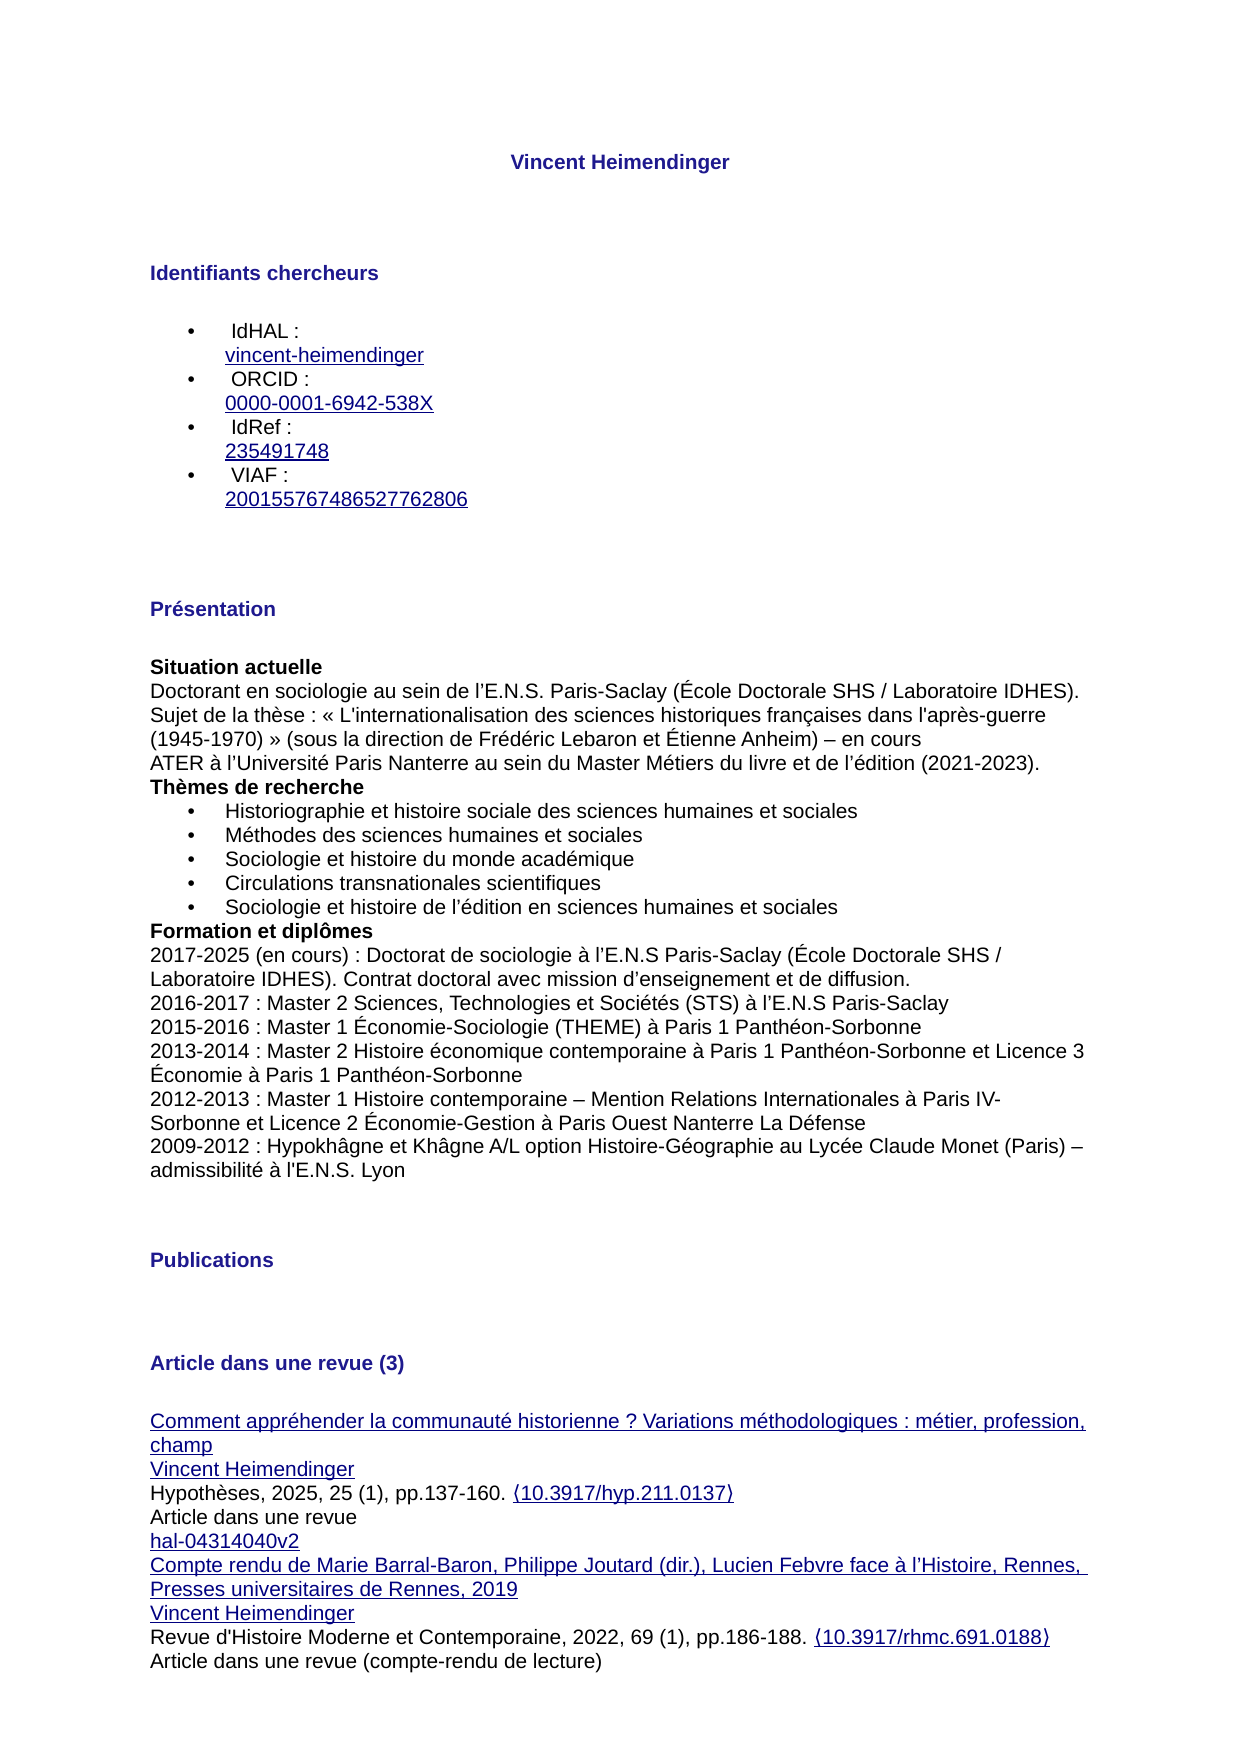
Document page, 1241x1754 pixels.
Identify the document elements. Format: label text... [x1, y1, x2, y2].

subtitle Identifiants chercheurs [150, 260, 1090, 284]
list Méthodes des sciences humaines et sociales [187, 823, 1090, 847]
text 2015-2016 : Master 1 Économie-Sociologie (THEME) à Paris 1 Panthéon-Sorbonne [150, 1014, 1090, 1038]
list Historiographie et histoire sociale des sciences humaines et sociales [187, 799, 1090, 823]
list 235491748 [187, 438, 1090, 462]
text 2017-2025 (en cours) : Doctorat de sociologie à l’E.N.S Paris-Saclay (École Doctorale SHS / Laboratoire IDHES). Contrat doctoral avec mission d’enseignement et de diffusion. [150, 943, 1090, 991]
list IdRef : [187, 414, 1090, 438]
subtitle Présentation [150, 597, 1090, 621]
list ORCID : [187, 367, 1090, 391]
list Circulations transnationales scientifiques [187, 871, 1090, 895]
subtitle Vincent Heimendinger [150, 150, 1090, 174]
text 2012-2013 : Master 1 Histoire contemporaine – Mention Relations Internationales à Paris IV-Sorbonne et Licence 2 Économie-Gestion à Paris Ouest Nanterre La Défense [150, 1086, 1090, 1134]
list IdHAL : [187, 319, 1090, 343]
text ATER à l’Université Paris Nanterre au sein du Master Métiers du livre et de l’édition (2021-2023). [150, 751, 1090, 775]
list Sociologie et histoire du monde académique [187, 847, 1090, 871]
table_cell Compte rendu de Marie Barral-Baron, Philippe Joutard (dir.), Lucien Febvre face à l’Histoire, Rennes, Presses universitaires de Rennes, 2019 Vincent Heimendinger Revue d'Histoire Moderne et Contemporaine, 2022, 69 (1), pp.186-188. ⟨10.3917/rhmc.691.0188⟩ Article dans une revue (compte-rendu de lecture) [150, 1553, 1090, 1673]
text 2013-2014 : Master 2 Histoire économique contemporaine à Paris 1 Panthéon-Sorbonne et Licence 3 Économie à Paris 1 Panthéon-Sorbonne [150, 1038, 1090, 1086]
list VIAF : [187, 462, 1090, 486]
subtitle Publications [150, 1248, 1090, 1272]
list vincent-heimendinger [187, 343, 1090, 367]
table_header Comment appréhender la communauté historienne ? Variations méthodologiques : métier, profession, champ Vincent Heimendinger Hypothèses, 2025, 25 (1), pp.137-160. ⟨10.3917/hyp.211.0137⟩ Article dans une revue hal-04314040v2 [150, 1409, 1090, 1553]
text Thèmes de recherche [150, 775, 1090, 799]
subtitle Article dans une revue (3) [150, 1351, 1090, 1375]
text 2016-2017 : Master 2 Sciences, Technologies et Sociétés (STS) à l’E.N.S Paris-Saclay [150, 991, 1090, 1014]
text Doctorant en sociologie au sein de l’E.N.S. Paris-Saclay (École Doctorale SHS / Laboratoire IDHES). [150, 679, 1090, 703]
list Sociologie et histoire de l’édition en sciences humaines et sociales [187, 895, 1090, 919]
text Situation actuelle [150, 655, 1090, 679]
text 2009-2012 : Hypokhâgne et Khâgne A/L option Histoire-Géographie au Lycée Claude Monet (Paris) – admissibilité à l'E.N.S. Lyon [150, 1134, 1090, 1182]
text Formation et diplômes [150, 919, 1090, 943]
list 200155767486527762806 [187, 486, 1090, 510]
text Sujet de la thèse : « L'internationalisation des sciences historiques françaises dans l'après-guerre (1945-1970) » (sous la direction de Frédéric Lebaron et Étienne Anheim) – en cours [150, 703, 1090, 751]
list 0000-0001-6942-538X [187, 391, 1090, 414]
